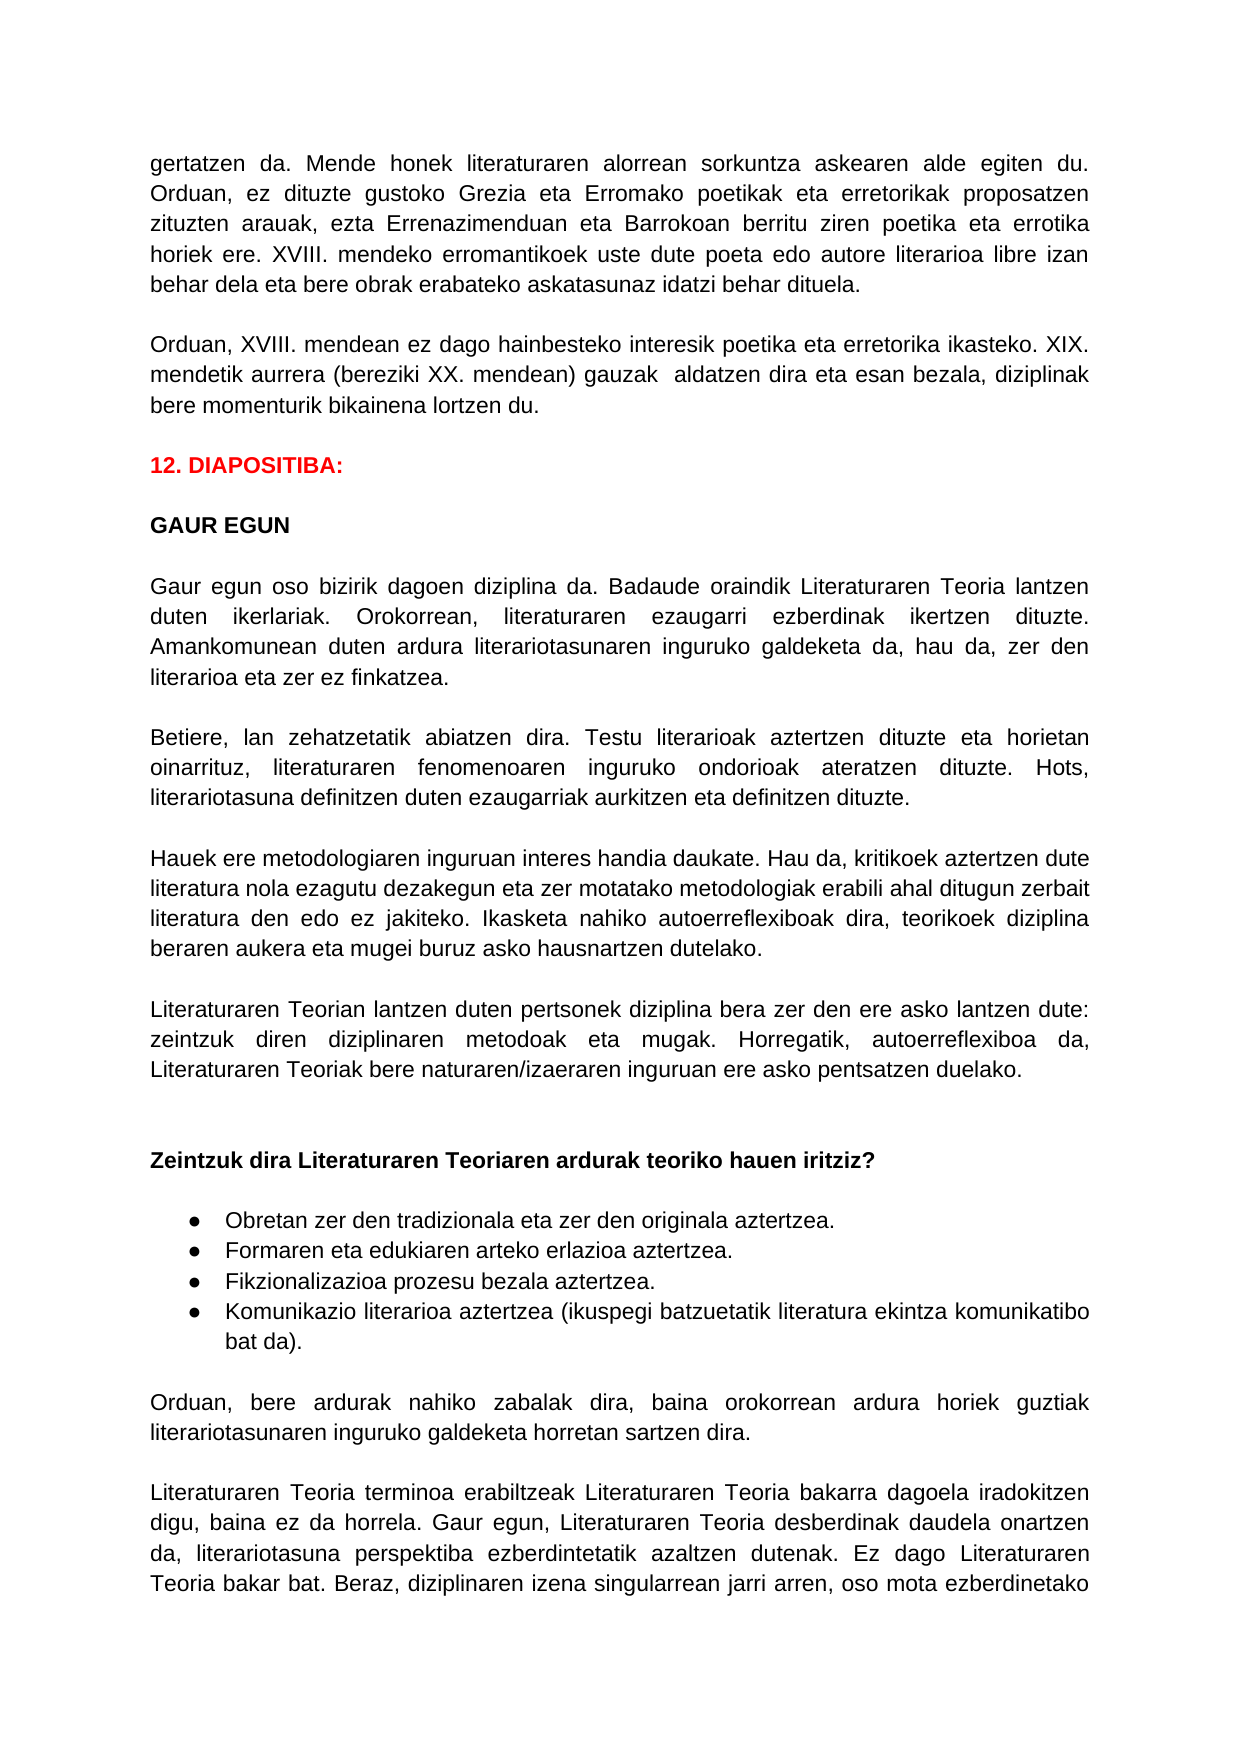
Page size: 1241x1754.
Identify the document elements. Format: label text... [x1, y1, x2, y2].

list Obretan zer den tradizionala eta zer den originala aztertzea. [187, 1207, 1090, 1234]
text 12. DIAPOSITIBA: [150, 452, 1090, 478]
list Formaren eta edukiaren arteko erlazioa aztertzea. [187, 1237, 1090, 1264]
text gertatzen da. Mende honek literaturaren alorrean sorkuntza askearen alde egiten du. Orduan, ez dituzte gustoko Grezia eta Erromako poetikak eta erretorikak proposatzen zituzten arauak, ezta Errenazimenduan eta Barrokoan berritu ziren poetika eta errotika horiek ere. XVIII. mendeko erromantikoek uste dute poeta edo autore literarioa libre izan behar dela eta bere obrak erabateko askatasunaz idatzi behar dituela. [150, 150, 1090, 297]
text Orduan, XVIII. mendean ez dago hainbesteko interesik poetika eta erretorika ikasteko. XIX. mendetik aurrera (bereziki XX. mendean) gauzak aldatzen dira eta esan bezala, diziplinak bere momenturik bikainena lortzen du. [150, 331, 1090, 418]
list Komunikazio literarioa aztertzea (ikuspegi batzuetatik literatura ekintza komunikatibo bat da). [187, 1298, 1090, 1354]
text GAUR EGUN [150, 512, 1090, 539]
text Gaur egun oso bizirik dagoen diziplina da. Badaude oraindik Literaturaren Teoria lantzen duten ikerlariak. Orokorrean, literaturaren ezaugarri ezberdinak ikertzen dituzte. Amankomunean duten ardura literariotasunaren inguruko galdeketa da, hau da, zer den literarioa eta zer ez finkatzea. [150, 573, 1090, 690]
text Literaturaren Teorian lantzen duten pertsonek diziplina bera zer den ere asko lantzen dute: zeintzuk diren diziplinaren metodoak eta mugak. Horregatik, autoerreflexiboa da, Literaturaren Teoriak bere naturaren/izaeraren inguruan ere asko pentsatzen duelako. [150, 996, 1090, 1083]
text Literaturaren Teoria terminoa erabiltzeak Literaturaren Teoria bakarra dagoela iradokitzen digu, baina ez da horrela. Gaur egun, Literaturaren Teoria desberdinak daudela onartzen da, literariotasuna perspektiba ezberdintetatik azaltzen dutenak. Ez dago Literaturaren Teoria bakar bat. Beraz, diziplinaren izena singularrean jarri arren, oso mota ezberdinetako [150, 1479, 1090, 1596]
text Orduan, bere ardurak nahiko zabalak dira, baina orokorrean ardura horiek guztiak literariotasunaren inguruko galdeketa horretan sartzen dira. [150, 1388, 1090, 1445]
list Fikzionalizazioa prozesu bezala aztertzea. [187, 1268, 1090, 1294]
text Betiere, lan zehatzetatik abiatzen dira. Testu literarioak aztertzen dituzte eta horietan oinarrituz, literaturaren fenomenoaren inguruko ondorioak ateratzen dituzte. Hots, literariotasuna definitzen duten ezaugarriak aurkitzen eta definitzen dituzte. [150, 724, 1090, 811]
text Hauek ere metodologiaren inguruan interes handia daukate. Hau da, kritikoek aztertzen dute literatura nola ezagutu dezakegun eta zer motatako metodologiak erabili ahal ditugun zerbait literatura den edo ez jakiteko. Ikasketa nahiko autoerreflexiboak dira, teorikoek diziplina beraren aukera eta mugei buruz asko hausnartzen dutelako. [150, 845, 1090, 962]
text Zeintzuk dira Literaturaren Teoriaren ardurak teoriko hauen iritziz? [150, 1147, 1090, 1173]
